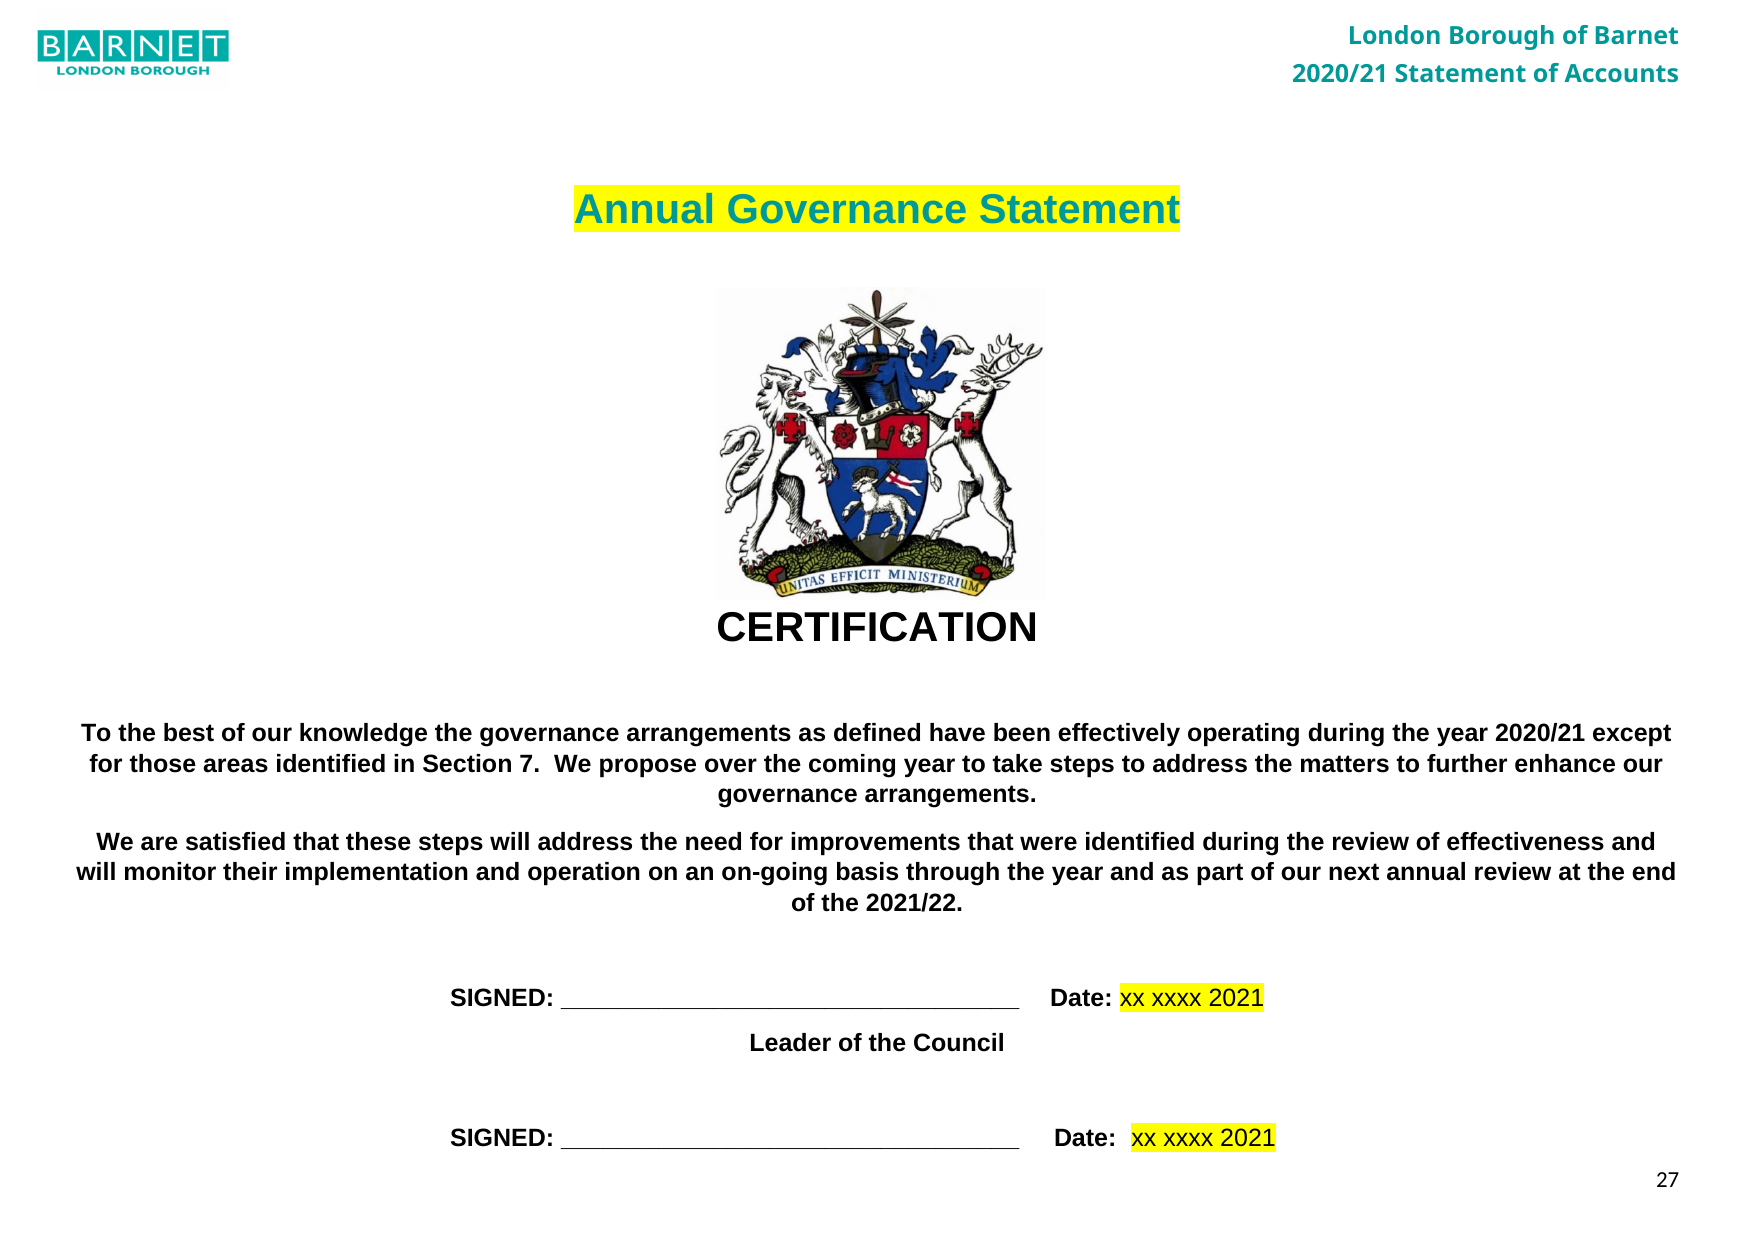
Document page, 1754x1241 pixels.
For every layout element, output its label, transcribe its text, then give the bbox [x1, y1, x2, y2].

text To the best of our knowledge the governance arrangements as defined have been effectively operating during the year 2020/21 except for those areas identified in Section 7. We propose over the coming year to take steps to address the matters to further enhance our governance arrangements. [75, 718, 1679, 808]
text Annual Governance Statement [75, 184, 1679, 232]
text CERTIFICATION [75, 252, 1679, 650]
text Leader of the Council [75, 1028, 1679, 1057]
text SIGNED: _________________________________ Date: xx xxxx 2021 [450, 983, 1679, 1012]
text SIGNED: _________________________________ Date: xx xxxx 2021 [450, 1123, 1679, 1152]
text We are satisfied that these steps will address the need for improvements that were identified during the review of effectiveness and will monitor their implementation and operation on an on-going basis through the year and as part of our next annual review at the end of the 2021/22. [75, 827, 1679, 917]
